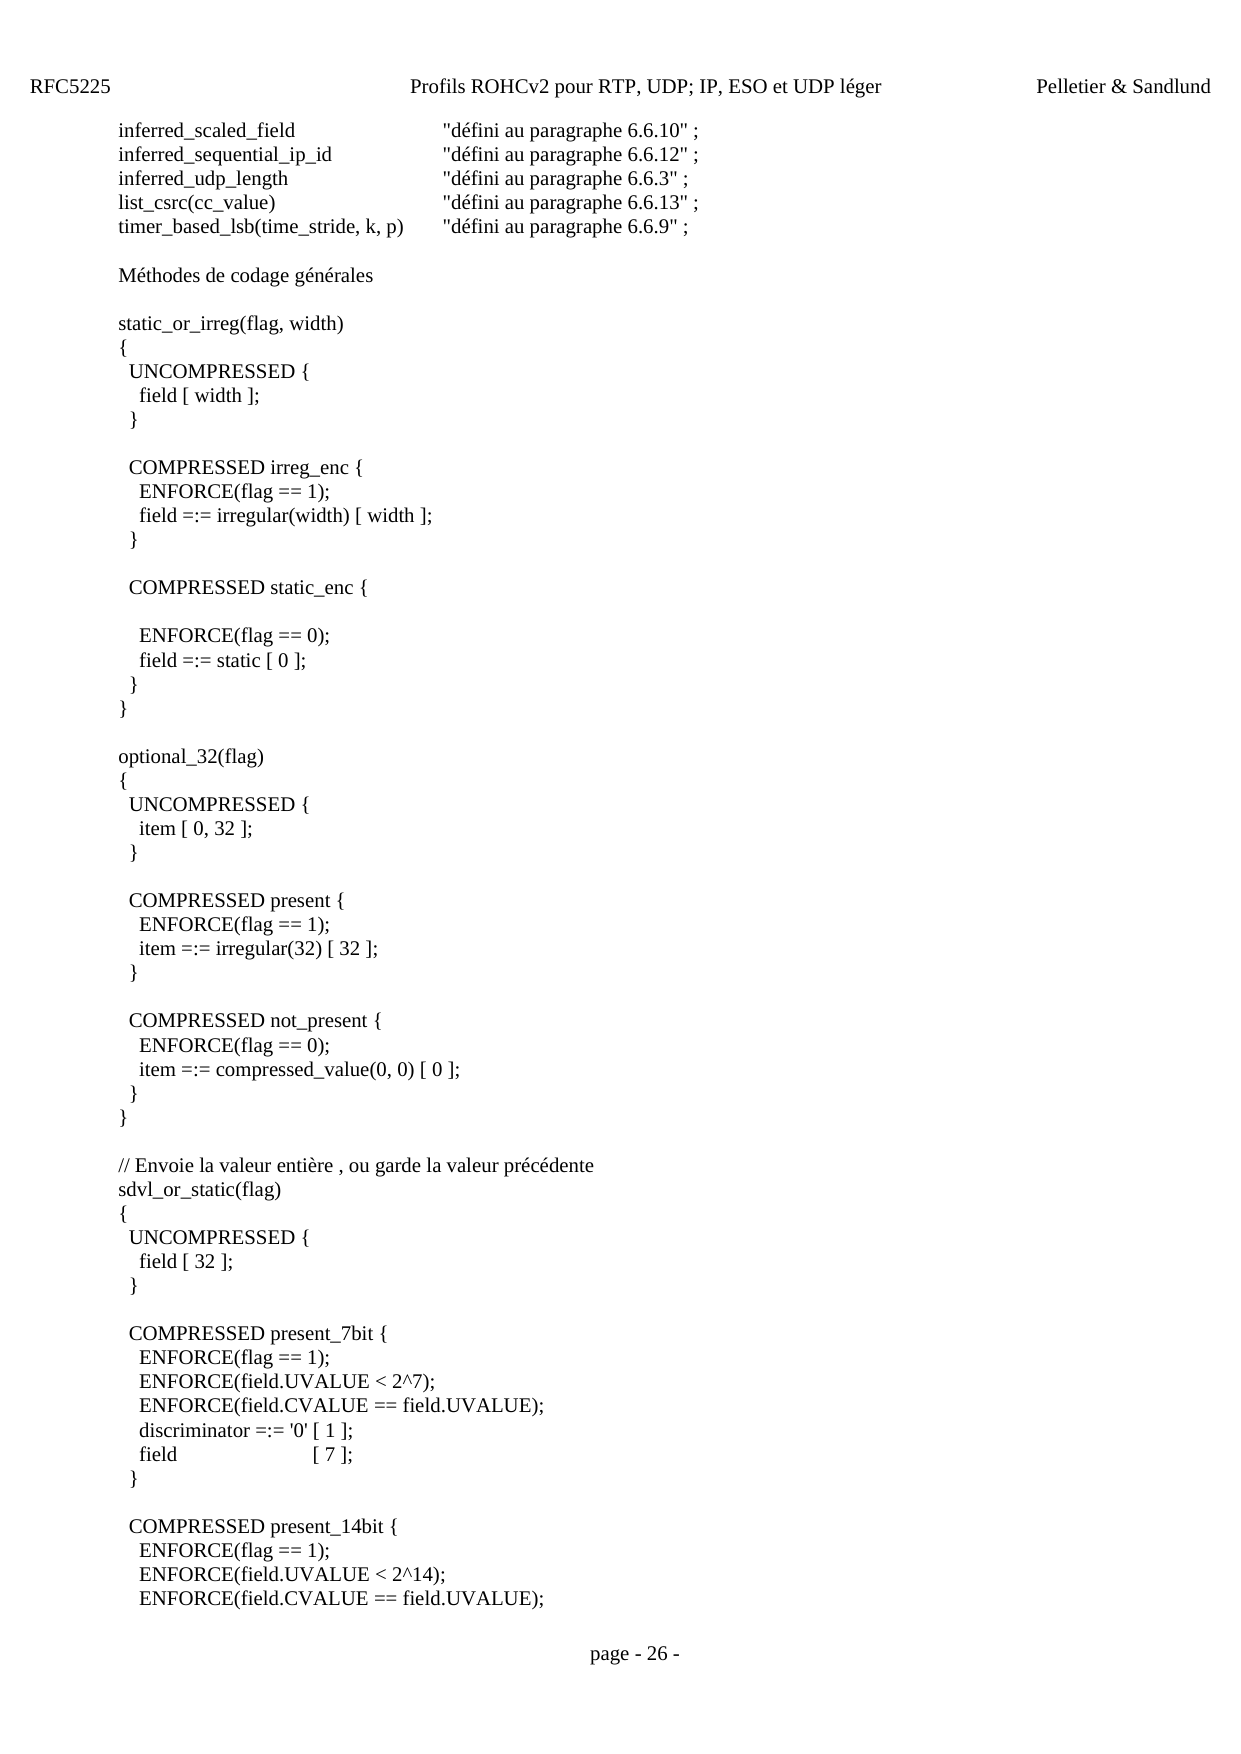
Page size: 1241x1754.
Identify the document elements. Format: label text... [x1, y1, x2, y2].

text field =:= static [ 0 ]; [118, 647, 1152, 672]
text field [ 32 ]; [118, 1249, 1152, 1273]
text ENFORCE(flag == 0); [118, 1032, 1152, 1057]
text COMPRESSED present_14bit { [118, 1514, 1152, 1538]
text ENFORCE(field.CVALUE == field.UVALUE); [118, 1586, 1152, 1610]
text } [118, 840, 1152, 864]
text field [ width ]; [118, 383, 1152, 407]
text UNCOMPRESSED { [118, 359, 1152, 383]
text discriminator =:= '0' [ 1 ]; [118, 1417, 1152, 1442]
text ENFORCE(field.CVALUE == field.UVALUE); [118, 1393, 1152, 1417]
text ENFORCE(field.UVALUE < 2^7); [118, 1369, 1152, 1393]
text { [118, 1201, 1152, 1225]
text UNCOMPRESSED { [118, 792, 1152, 816]
text item [ 0, 32 ]; [118, 816, 1152, 840]
text static_or_irreg(flag, width) [118, 311, 1152, 335]
text UNCOMPRESSED { [118, 1225, 1152, 1249]
text ENFORCE(flag == 1); [118, 479, 1152, 503]
text item =:= compressed_value(0, 0) [ 0 ]; [118, 1057, 1152, 1081]
text } [118, 1081, 1152, 1105]
text inferred_udp_length "défini au paragraphe 6.6.3" ; [118, 166, 1152, 190]
text { [118, 768, 1152, 792]
text } [118, 672, 1152, 696]
text sdvl_or_static(flag) [118, 1177, 1152, 1201]
text COMPRESSED static_enc { [118, 575, 1152, 599]
text // Envoie la valeur entière , ou garde la valeur précédente [118, 1153, 1152, 1177]
text item =:= irregular(32) [ 32 ]; [118, 936, 1152, 960]
text ENFORCE(flag == 0); [118, 623, 1152, 647]
text } [118, 1466, 1152, 1490]
text ENFORCE(flag == 1); [118, 912, 1152, 936]
text COMPRESSED irreg_enc { [118, 455, 1152, 479]
text ENFORCE(flag == 1); [118, 1345, 1152, 1369]
text inferred_scaled_field "défini au paragraphe 6.6.10" ; [118, 118, 1152, 142]
text inferred_sequential_ip_id "défini au paragraphe 6.6.12" ; [118, 142, 1152, 166]
text field =:= irregular(width) [ width ]; [118, 503, 1152, 527]
text { [118, 335, 1152, 359]
text } [118, 1105, 1152, 1129]
text } [118, 407, 1152, 431]
text COMPRESSED not_present { [118, 1008, 1152, 1032]
text ENFORCE(field.UVALUE < 2^14); [118, 1562, 1152, 1586]
text ENFORCE(flag == 1); [118, 1538, 1152, 1562]
text list_csrc(cc_value) "défini au paragraphe 6.6.13" ; [118, 190, 1152, 214]
text field [ 7 ]; [118, 1442, 1152, 1466]
text } [118, 1273, 1152, 1297]
text COMPRESSED present { [118, 888, 1152, 912]
text } [118, 960, 1152, 984]
text COMPRESSED present_7bit { [118, 1321, 1152, 1345]
text optional_32(flag) [118, 744, 1152, 768]
text } [118, 696, 1152, 720]
text timer_based_lsb(time_stride, k, p) "défini au paragraphe 6.6.9" ; [118, 214, 1152, 238]
text Méthodes de codage générales [118, 262, 1152, 287]
text } [118, 527, 1152, 551]
